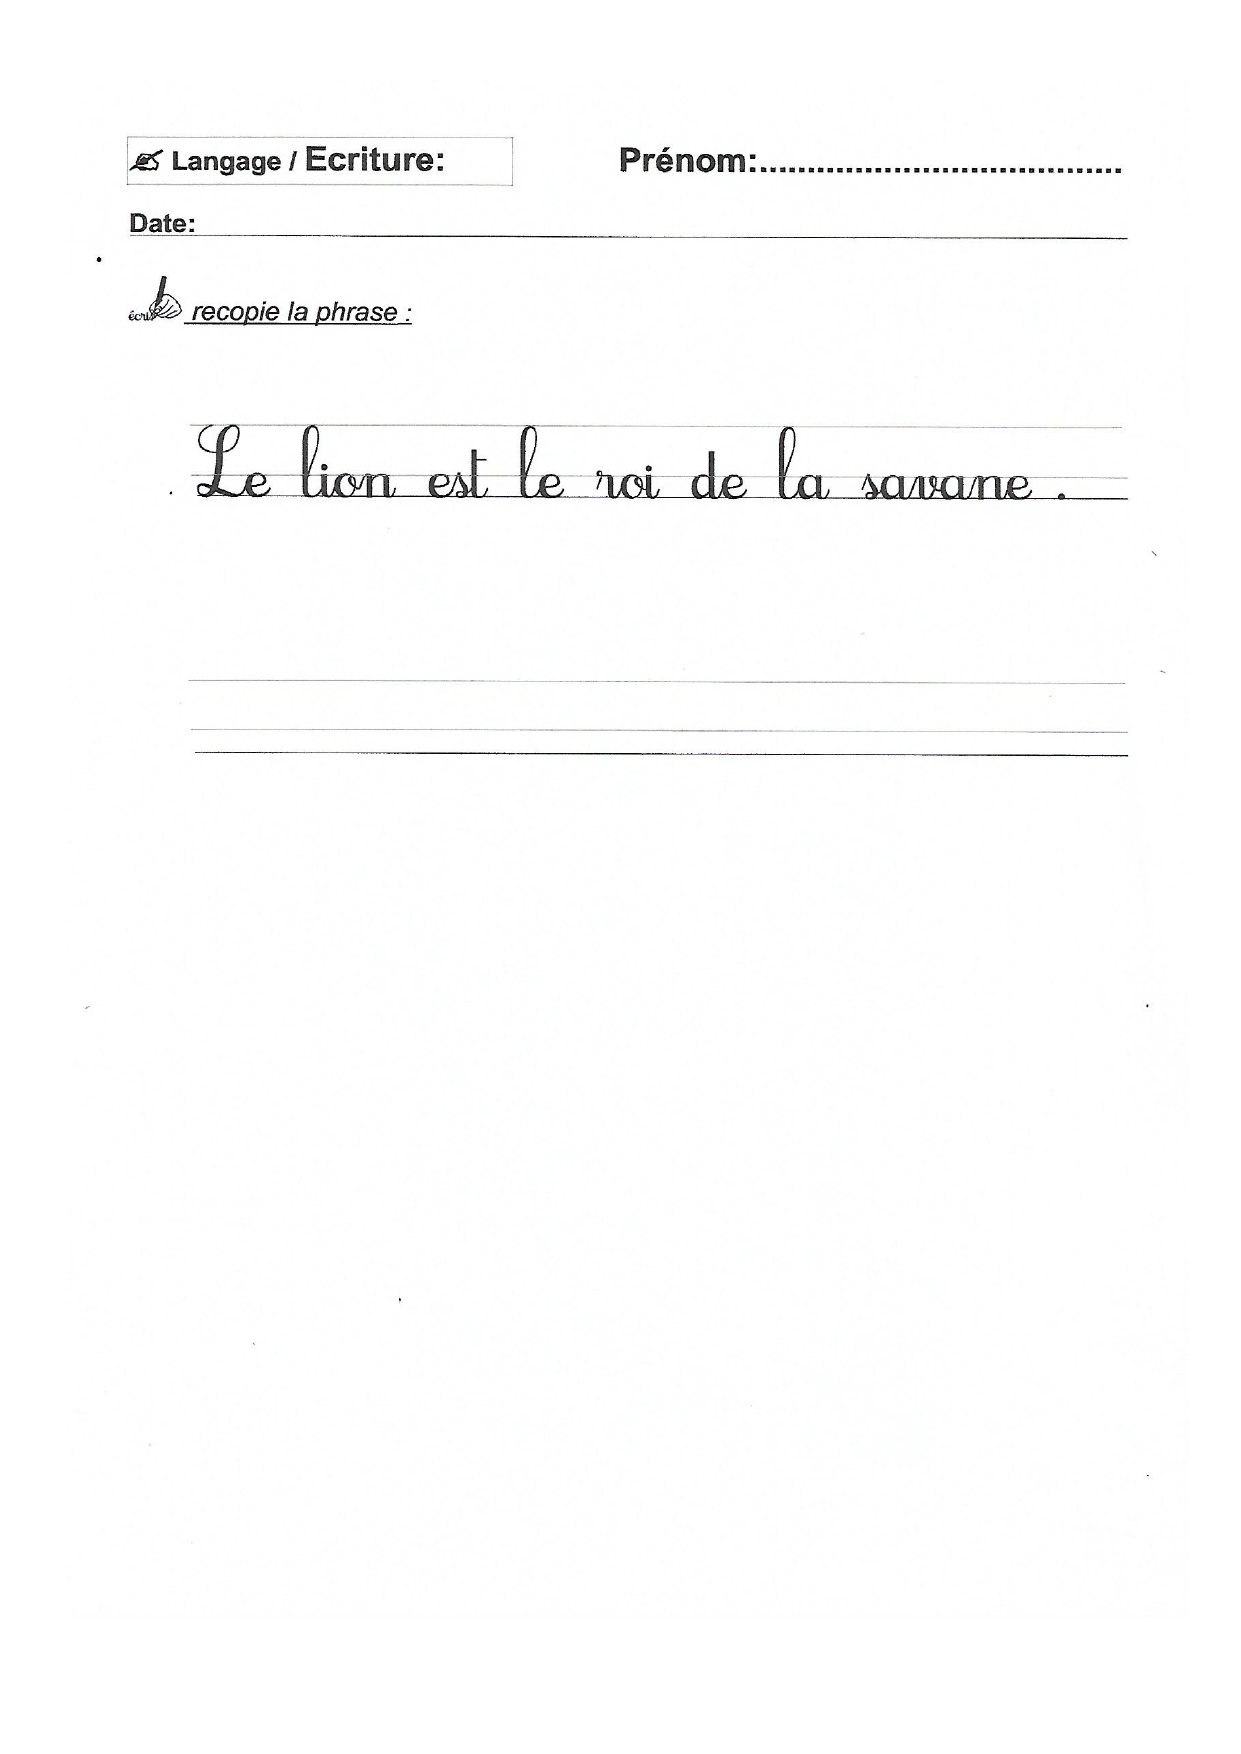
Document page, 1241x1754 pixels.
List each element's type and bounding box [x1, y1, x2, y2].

picture [66, 80, 1189, 1618]
